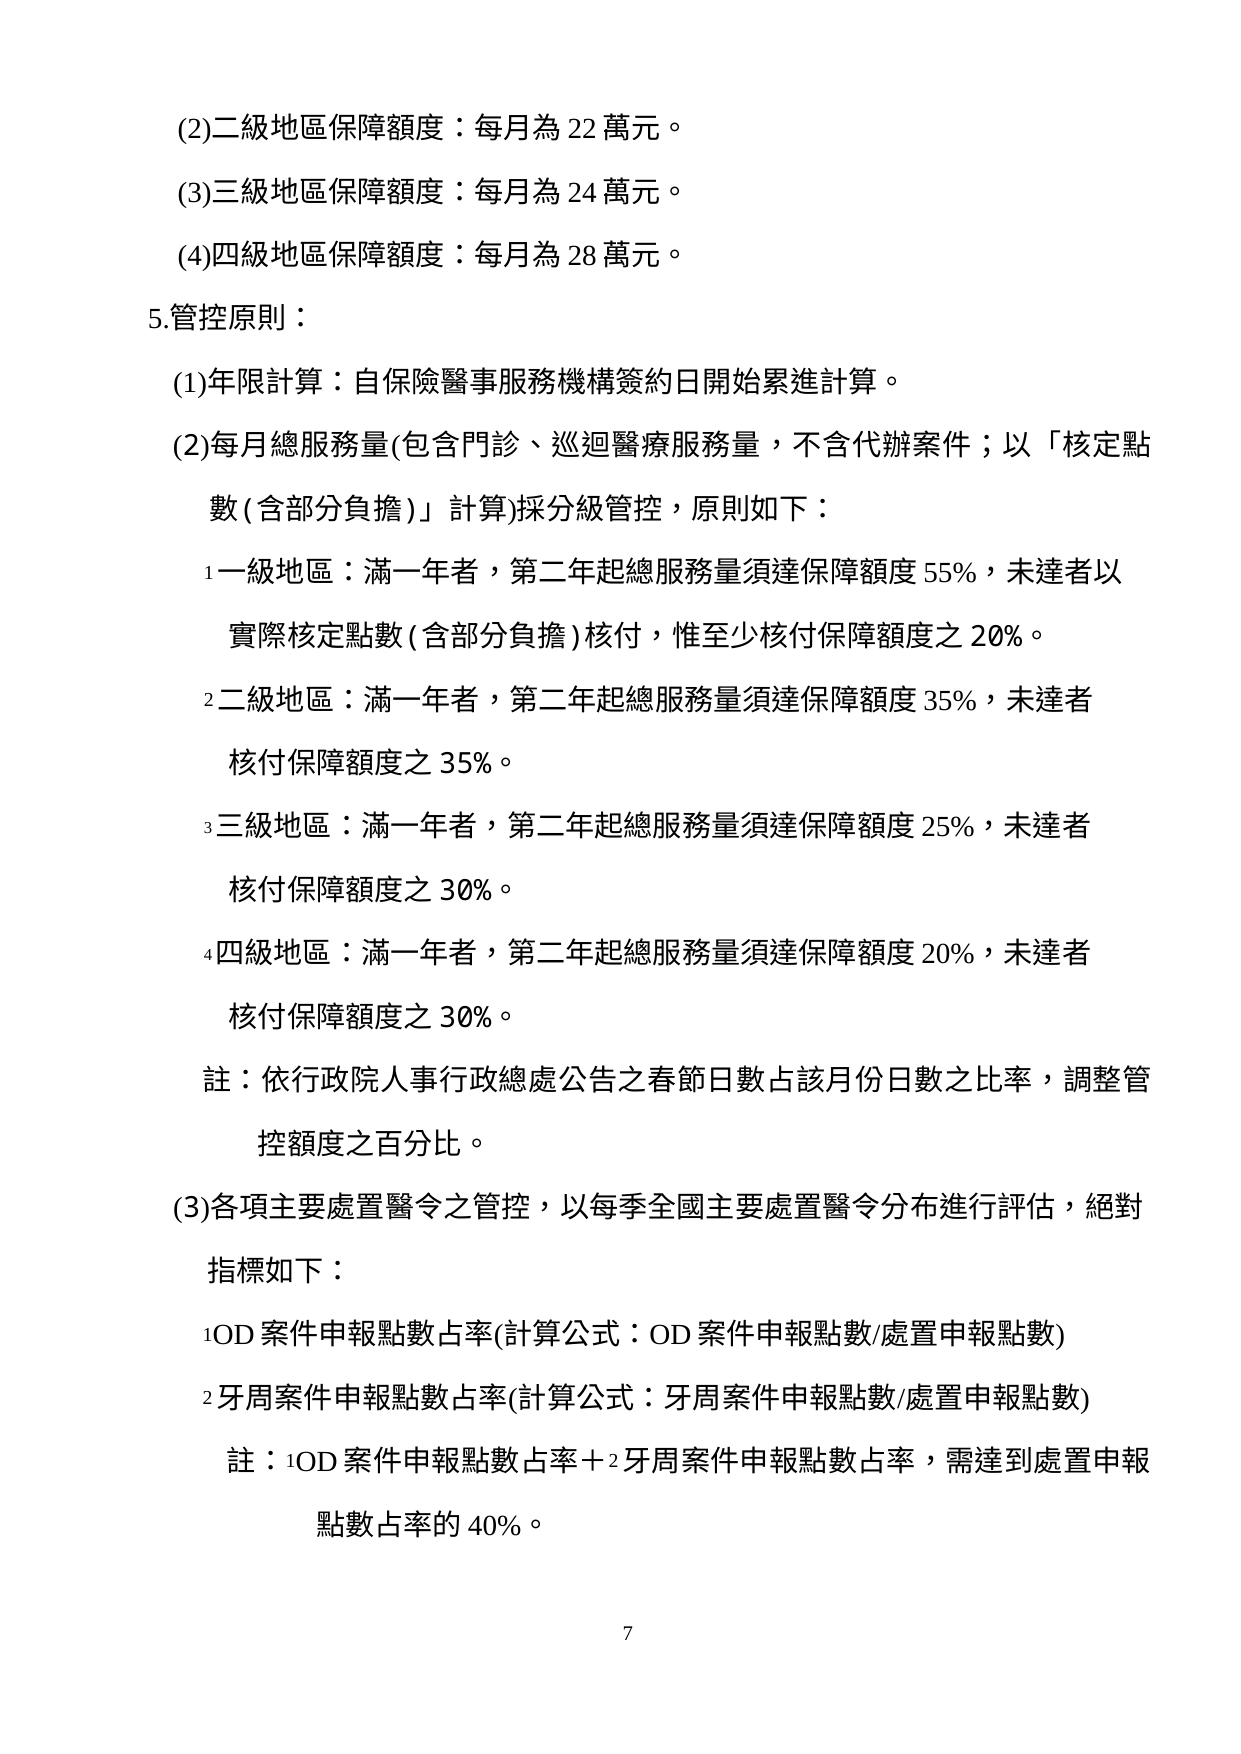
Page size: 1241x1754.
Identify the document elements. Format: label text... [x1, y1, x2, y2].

text 2牙周案件申報點數占率(計算公式：牙周案件申報點數/處置申報點數) [202, 1374, 1152, 1417]
text 核付保障額度之30%。 [228, 866, 1152, 909]
text 3三級地區：滿一年者，第二年起總服務量須達保障額度25%，未達者 [203, 803, 1152, 845]
text 核付保障額度之30%。 [228, 993, 1152, 1036]
text 2二級地區：滿一年者，第二年起總服務量須達保障額度35%，未達者 [203, 676, 1152, 718]
text (3)各項主要處置醫令之管控，以每季全國主要處置醫令分布進行評估，絕對 [173, 1184, 1152, 1226]
text (3)三級地區保障額度：每月為24萬元。 [177, 168, 1152, 211]
text 註：1OD案件申報點數占率＋2牙周案件申報點數占率，需達到處置申報點數占率的40%。 [227, 1438, 1152, 1543]
text 註：依行政院人事行政總處公告之春節日數占該月份日數之比率，調整管控額度之百分比。 [202, 1057, 1152, 1163]
text (2)二級地區保障額度：每月為22萬元。 [177, 105, 1152, 147]
text 1OD案件申報點數占率(計算公式：OD案件申報點數/處置申報點數) [202, 1311, 1152, 1353]
text 5.管控原則： [148, 295, 1152, 337]
text (4)四級地區保障額度：每月為28萬元。 [177, 232, 1152, 274]
text 核付保障額度之35%。 [228, 739, 1152, 782]
text 指標如下： [207, 1247, 1152, 1290]
text 4四級地區：滿一年者，第二年起總服務量須達保障額度20%，未達者 [203, 930, 1152, 972]
text (1)年限計算：自保險醫事服務機構簽約日開始累進計算。 [173, 358, 1152, 401]
text (2)每月總服務量(包含門診、巡迴醫療服務量，不含代辦案件；以「核定點數(含部分負擔)」計算)採分級管控，原則如下： [173, 422, 1152, 528]
text 1一級地區：滿一年者，第二年起總服務量須達保障額度55%，未達者以 [203, 549, 1152, 591]
text 實際核定點數(含部分負擔)核付，惟至少核付保障額度之20%。 [228, 612, 1152, 655]
